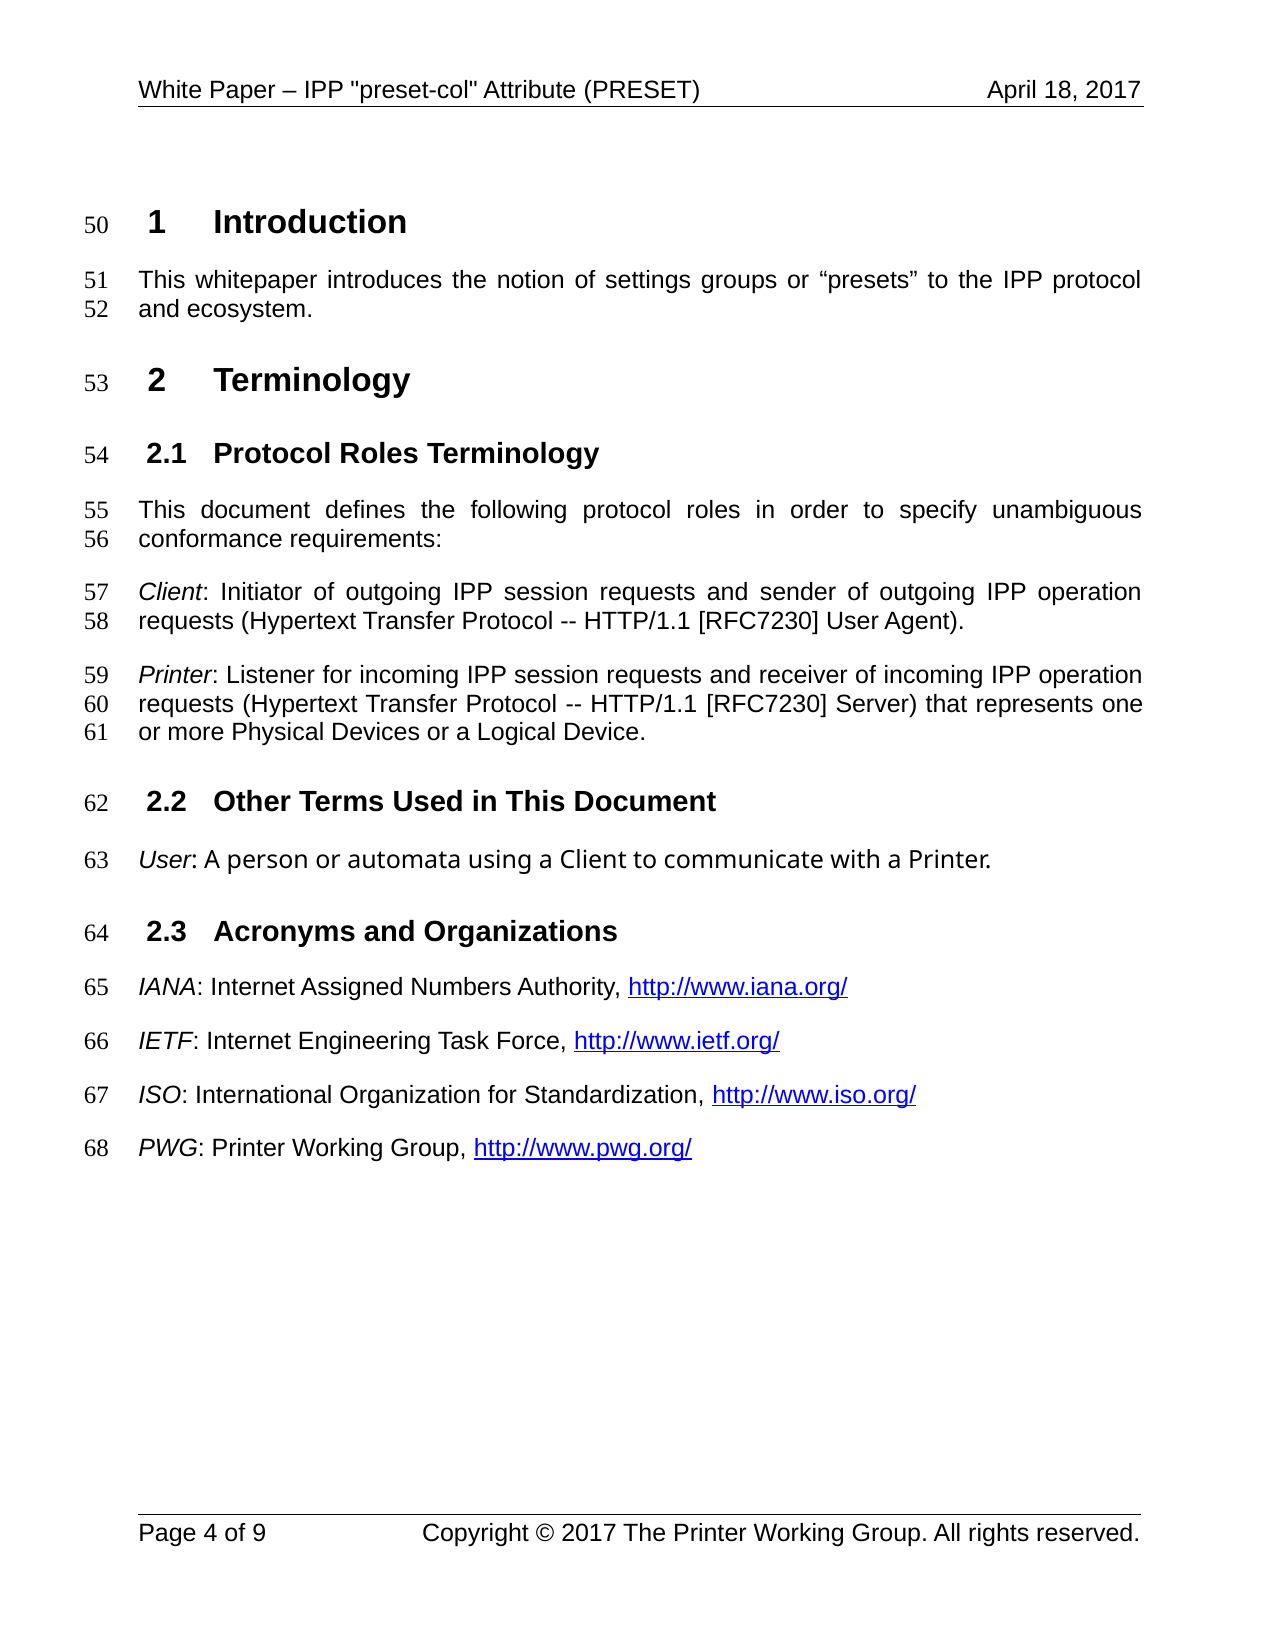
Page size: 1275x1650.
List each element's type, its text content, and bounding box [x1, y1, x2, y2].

text Printer: Listener for incoming IPP session requests and receiver of incoming IPP operation requests (Hypertext Transfer Protocol -- HTTP/1.1 [RFC7230] Server) that represents one or more Physical Devices or a Logical Device. [138, 660, 1144, 746]
text IANA: Internet Assigned Numbers Authority, http://www.iana.org/ [138, 972, 1144, 1001]
text Client: Initiator of outgoing IPP session requests and sender of outgoing IPP operation requests (Hypertext Transfer Protocol -- HTTP/1.1 [RFC7230] User Agent). [138, 577, 1144, 635]
text This document defines the following protocol roles in order to specify unambiguous conformance requirements: [138, 495, 1144, 552]
subtitle Introduction [138, 202, 1144, 240]
text This whitepaper introduces the notion of settings groups or “presets” to the IPP protocol and ecosystem. [138, 265, 1144, 323]
text IETF: Internet Engineering Task Force, http://www.ietf.org/ [138, 1026, 1144, 1055]
text ISO: International Organization for Standardization, http://www.iso.org/ [138, 1080, 1144, 1108]
subtitle Other Terms Used in This Document [138, 783, 1144, 817]
subtitle Terminology [138, 360, 1144, 399]
subtitle Protocol Roles Terminology [138, 436, 1144, 470]
text PWG: Printer Working Group, http://www.pwg.org/ [138, 1133, 1144, 1162]
subtitle Acronyms and Organizations [138, 914, 1144, 947]
text User: A person or automata using a Client to communicate with a Printer. [138, 842, 1144, 876]
